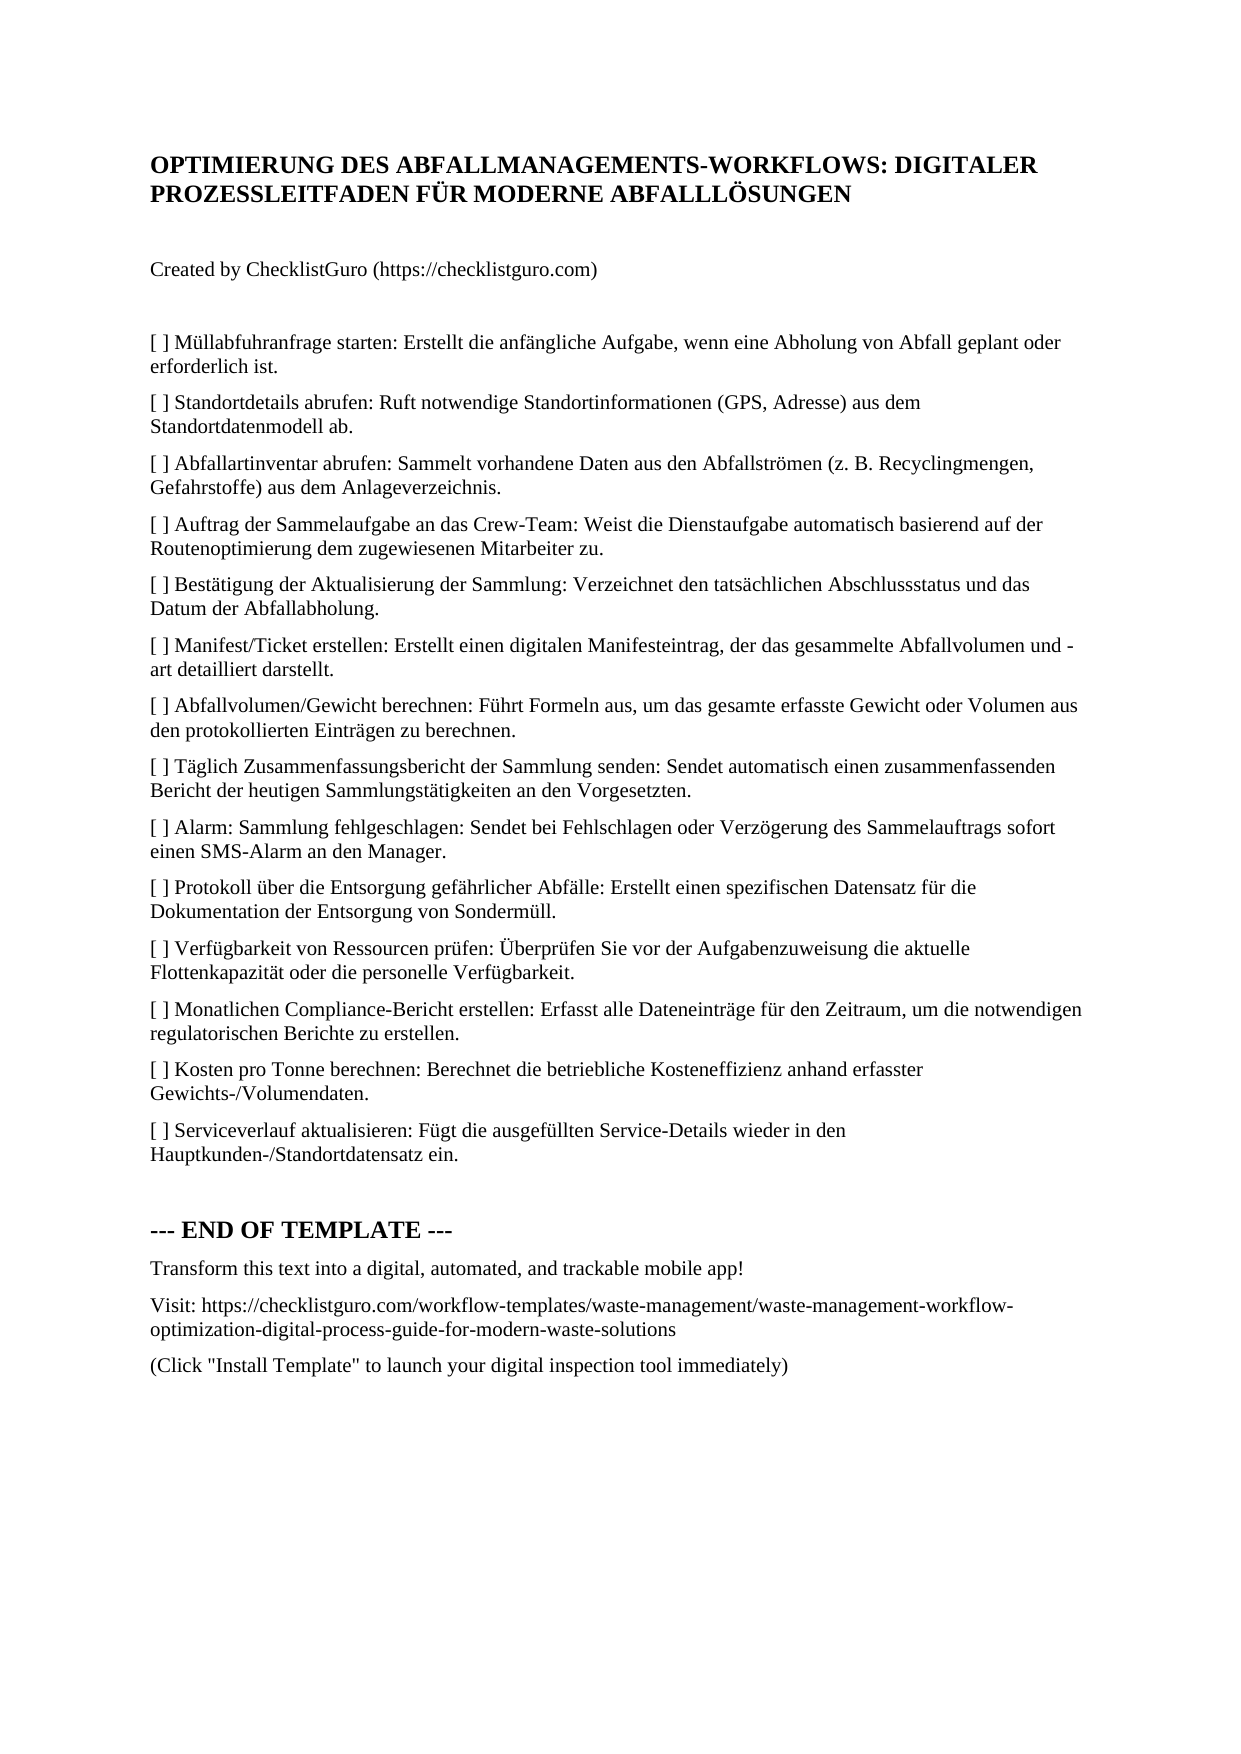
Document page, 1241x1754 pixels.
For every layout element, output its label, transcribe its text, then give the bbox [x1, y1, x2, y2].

text [ ] Manifest/Ticket erstellen: Erstellt einen digitalen Manifesteintrag, der das gesammelte Abfallvolumen und -art detailliert darstellt. [150, 633, 1090, 681]
text [ ] Abfallvolumen/Gewicht berechnen: Führt Formeln aus, um das gesamte erfasste Gewicht oder Volumen aus den protokollierten Einträgen zu berechnen. [150, 693, 1090, 742]
text [ ] Protokoll über die Entsorgung gefährlicher Abfälle: Erstellt einen spezifischen Datensatz für die Dokumentation der Entsorgung von Sondermüll. [150, 875, 1090, 923]
text (Click "Install Template" to launch your digital inspection tool immediately) [150, 1353, 1090, 1377]
text OPTIMIERUNG DES ABFALLMANAGEMENTS-WORKFLOWS: DIGITALER PROZESSLEITFADEN FÜR MODERNE ABFALLLÖSUNGEN [150, 150, 1090, 207]
text Visit: https://checklistguro.com/workflow-templates/waste-management/waste-management-workflow-optimization-digital-process-guide-for-modern-waste-solutions [150, 1293, 1090, 1341]
text [ ] Müllabfuhranfrage starten: Erstellt die anfängliche Aufgabe, wenn eine Abholung von Abfall geplant oder erforderlich ist. [150, 330, 1090, 378]
text [ ] Serviceverlauf aktualisieren: Fügt die ausgefüllten Service-Details wieder in den Hauptkunden-/Standortdatensatz ein. [150, 1118, 1090, 1166]
text Transform this text into a digital, automated, and trackable mobile app! [150, 1256, 1090, 1280]
text Created by ChecklistGuro (https://checklistguro.com) [150, 257, 1090, 281]
text --- END OF TEMPLATE --- [150, 1215, 1090, 1244]
text [ ] Täglich Zusammenfassungsbericht der Sammlung senden: Sendet automatisch einen zusammenfassenden Bericht der heutigen Sammlungstätigkeiten an den Vorgesetzten. [150, 754, 1090, 802]
text [ ] Bestätigung der Aktualisierung der Sammlung: Verzeichnet den tatsächlichen Abschlussstatus und das Datum der Abfallabholung. [150, 572, 1090, 620]
text [ ] Abfallartinventar abrufen: Sammelt vorhandene Daten aus den Abfallströmen (z. B. Recyclingmengen, Gefahrstoffe) aus dem Anlageverzeichnis. [150, 451, 1090, 499]
text [ ] Alarm: Sammlung fehlgeschlagen: Sendet bei Fehlschlagen oder Verzögerung des Sammelauftrags sofort einen SMS-Alarm an den Manager. [150, 815, 1090, 863]
text [ ] Auftrag der Sammelaufgabe an das Crew-Team: Weist die Dienstaufgabe automatisch basierend auf der Routenoptimierung dem zugewiesenen Mitarbeiter zu. [150, 512, 1090, 560]
text [ ] Standortdetails abrufen: Ruft notwendige Standortinformationen (GPS, Adresse) aus dem Standortdatenmodell ab. [150, 390, 1090, 438]
text [ ] Kosten pro Tonne berechnen: Berechnet die betriebliche Kosteneffizienz anhand erfasster Gewichts-/Volumendaten. [150, 1057, 1090, 1105]
text [ ] Monatlichen Compliance-Bericht erstellen: Erfasst alle Dateneinträge für den Zeitraum, um die notwendigen regulatorischen Berichte zu erstellen. [150, 997, 1090, 1045]
text [ ] Verfügbarkeit von Ressourcen prüfen: Überprüfen Sie vor der Aufgabenzuweisung die aktuelle Flottenkapazität oder die personelle Verfügbarkeit. [150, 936, 1090, 984]
